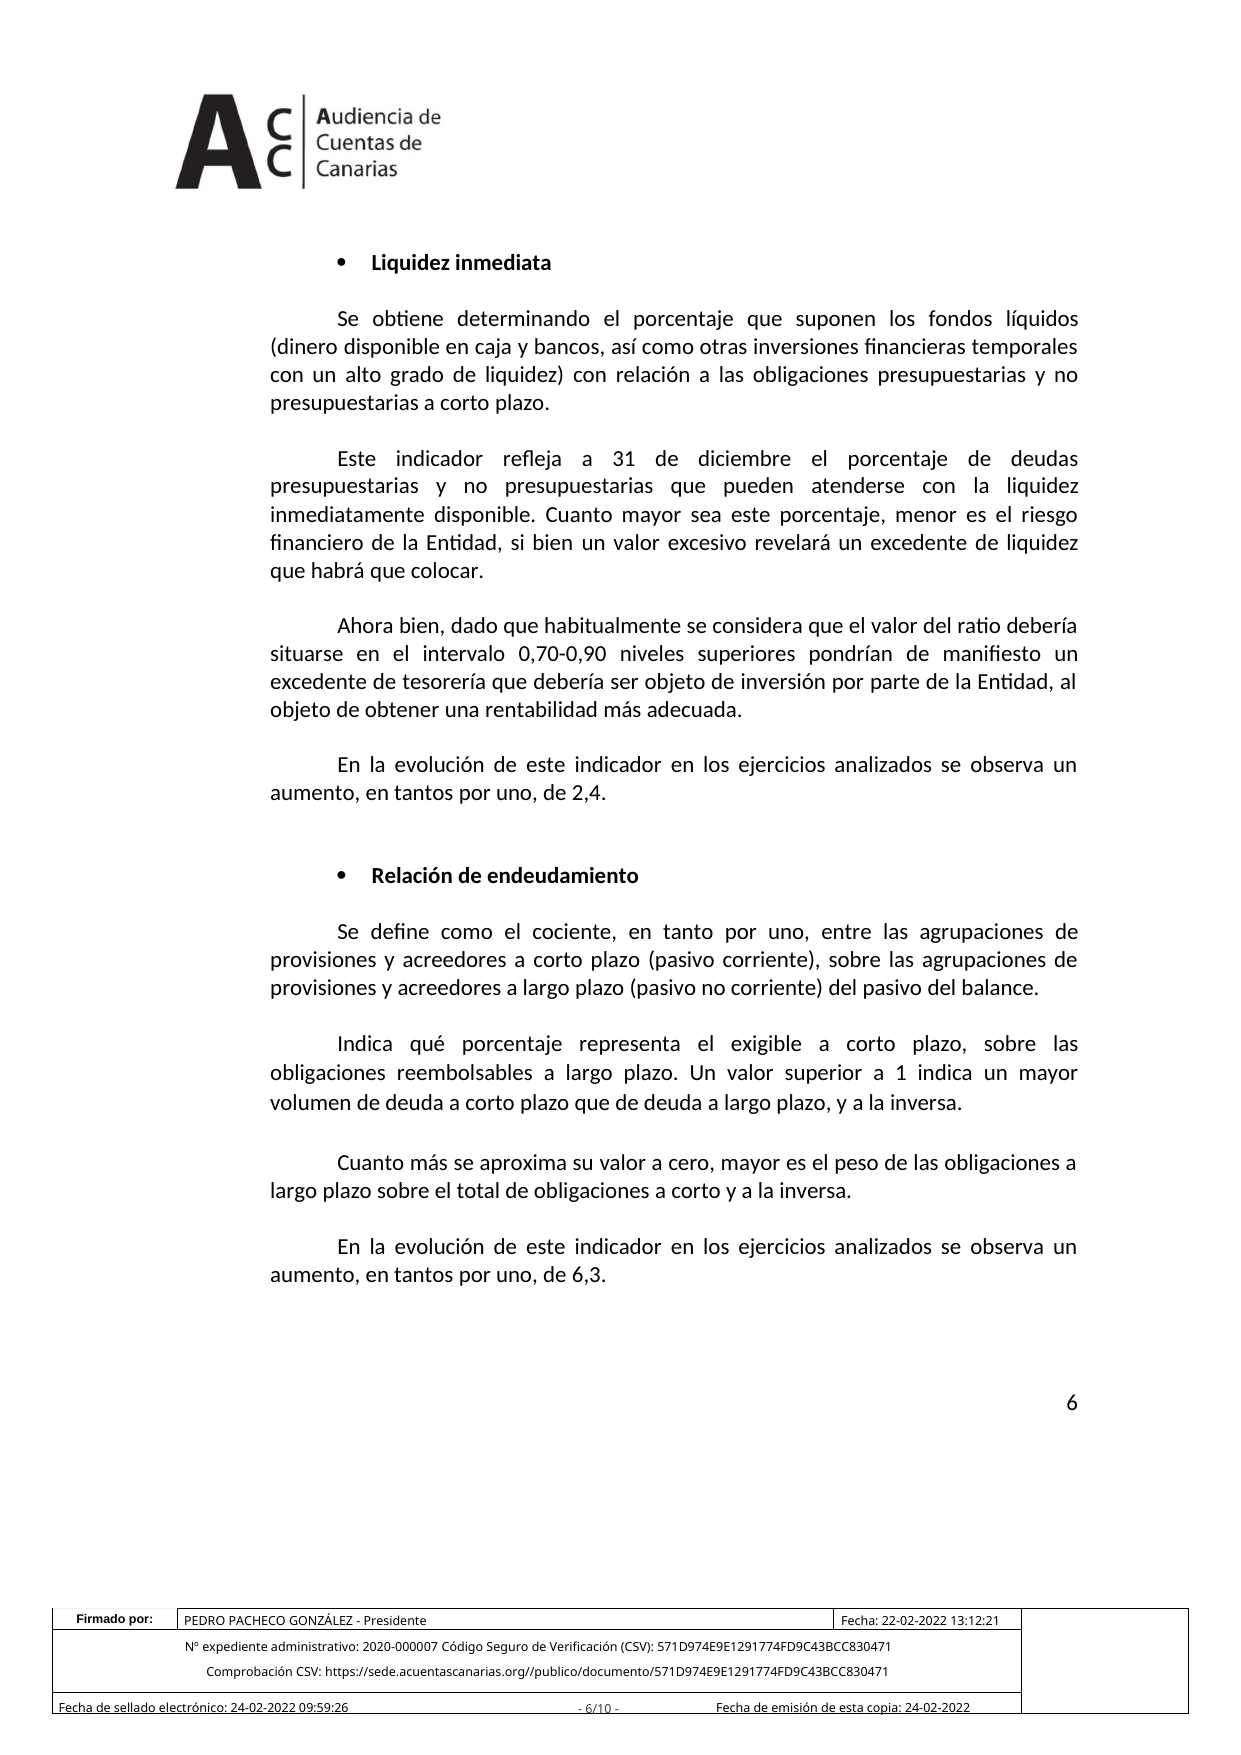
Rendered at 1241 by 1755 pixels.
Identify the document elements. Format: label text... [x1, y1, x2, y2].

text Se define como el cociente, en tanto por uno, entre las agrupaciones de provisiones y acreedores a corto plazo (pasivo corriente), sobre las agrupaciones de provisiones y acreedores a largo plazo (pasivo no corriente) del pasivo del balance. [270, 917, 1079, 1001]
list Relación de endeudamiento [337, 862, 1201, 890]
text Indica qué porcentaje representa el exigible a corto plazo, sobre las obligaciones reembolsables a largo plazo. Un valor superior a 1 indica un mayor volumen de deuda a corto plazo que de deuda a largo plazo, y a la inversa. [270, 1029, 1079, 1116]
text Ahora bien, dado que habitualmente se considera que el valor del ratio debería situarse en el intervalo 0,70-0,90 niveles superiores pondrían de manifiesto un excedente de tesorería que debería ser objeto de inversión por parte de la Entidad, al objeto de obtener una rentabilidad más adecuada. [270, 611, 1079, 723]
list Liquidez inmediata [337, 248, 1201, 276]
text Este indicador refleja a 31 de diciembre el porcentaje de deudas presupuestarias y no presupuestarias que pueden atenderse con la liquidez inmediatamente disponible. Cuanto mayor sea este porcentaje, menor es el riesgo financiero de la Entidad, si bien un valor excesivo revelará un excedente de liquidez que habrá que colocar. [270, 444, 1079, 584]
text Se obtiene determinando el porcentaje que suponen los fondos líquidos (dinero disponible en caja y bancos, así como otras inversiones financieras temporales con un alto grado de liquidez) con relación a las obligaciones presupuestarias y no presupuestarias a corto plazo. [270, 304, 1079, 416]
text En la evolución de este indicador en los ejercicios analizados se observa un aumento, en tantos por uno, de 6,3. [270, 1232, 1079, 1288]
text Cuanto más se aproxima su valor a cero, mayor es el peso de las obligaciones a largo plazo sobre el total de obligaciones a corto y a la inversa. [270, 1148, 1079, 1204]
text En la evolución de este indicador en los ejercicios analizados se observa un aumento, en tantos por uno, de 2,4. [270, 750, 1079, 806]
